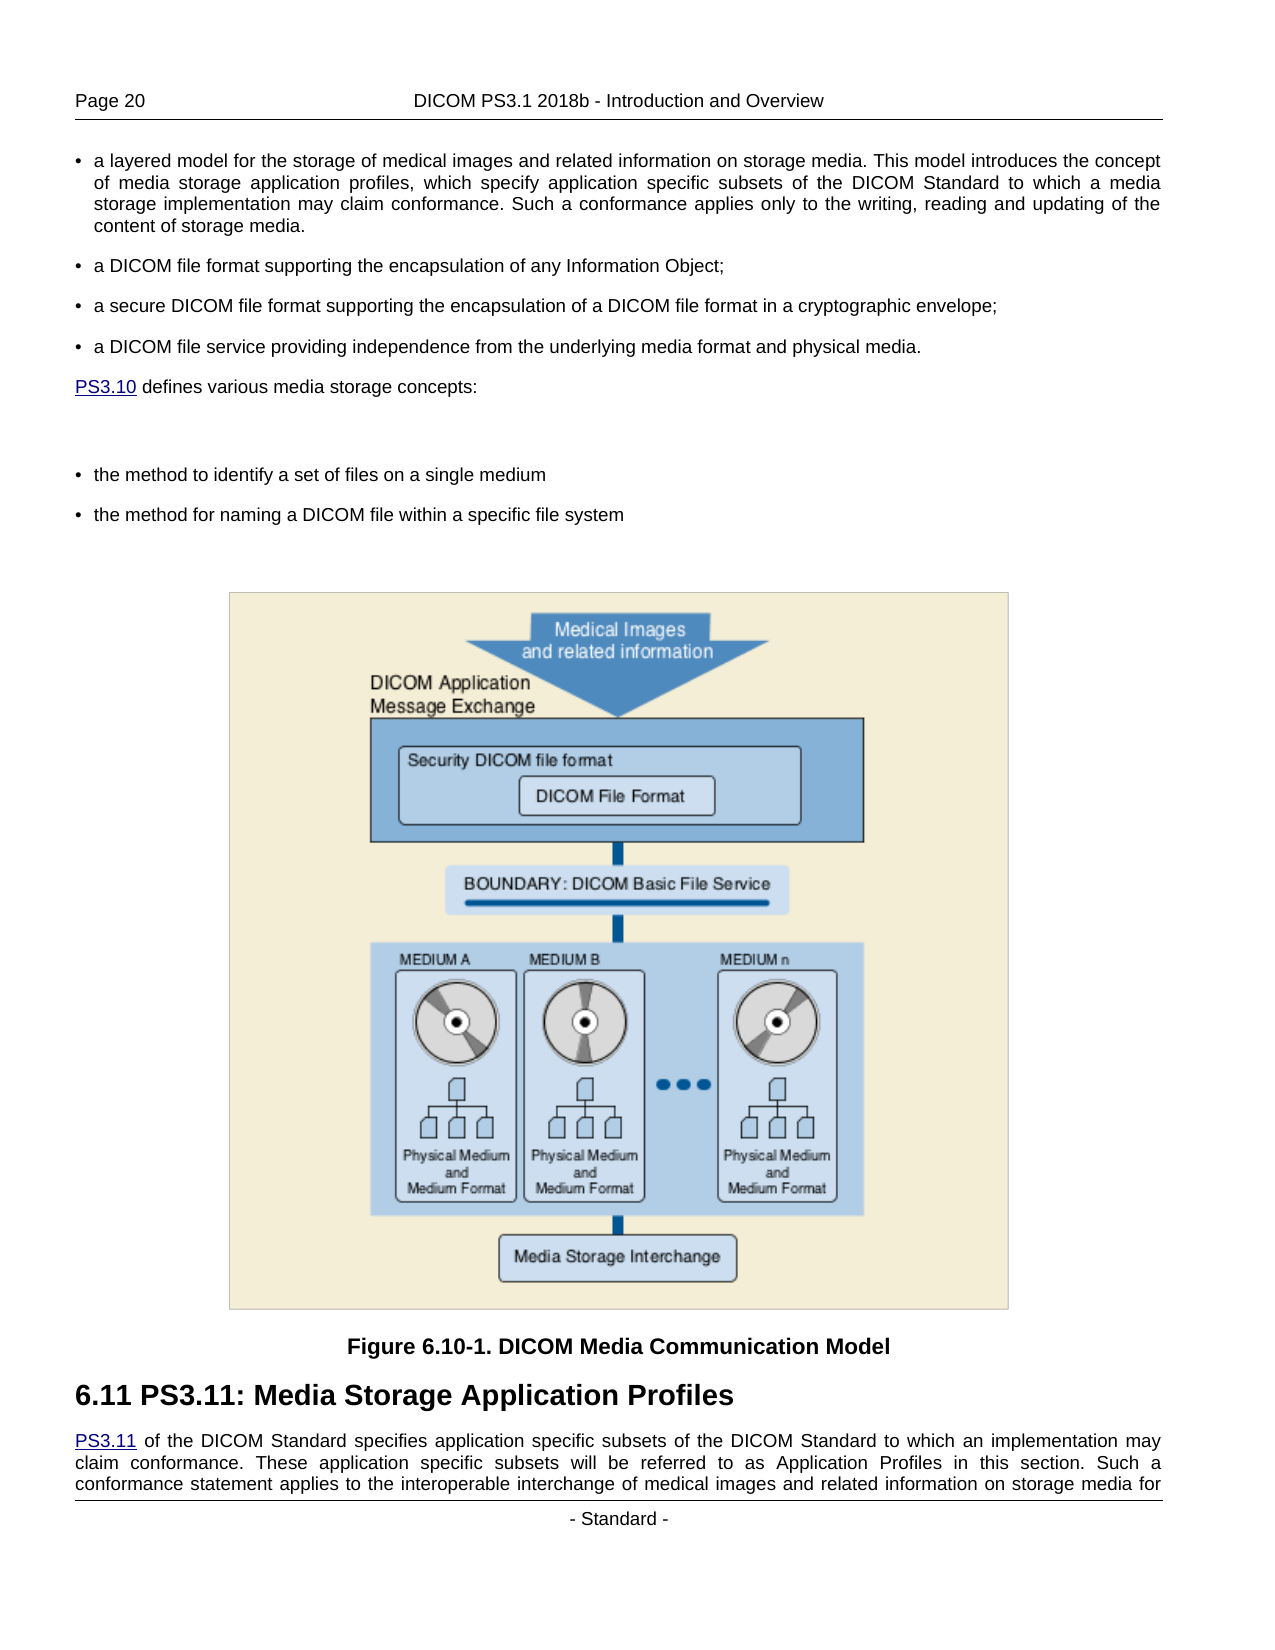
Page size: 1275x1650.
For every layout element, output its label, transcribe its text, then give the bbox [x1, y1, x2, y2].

list the method to identify a set of files on a single medium [75, 464, 1162, 485]
list a DICOM file service providing independence from the underlying media format and physical media. [75, 336, 1162, 357]
list a layered model for the storage of medical images and related information on storage media. This model introduces the concept of media storage application profiles, which specify application specific subsets of the DICOM Standard to which a media storage implementation may claim conformance. Such a conformance applies only to the writing, reading and updating of the content of storage media. [75, 150, 1162, 236]
text PS3.11 of the DICOM Standard specifies application specific subsets of the DICOM Standard to which an implementation may claim conformance. These application specific subsets will be referred to as Application Profiles in this section. Such a conformance statement applies to the interoperable interchange of medical images and related information on storage media for [75, 1430, 1162, 1495]
text Figure 6.10-1. DICOM Media Communication Model [75, 1333, 1162, 1359]
text PS3.10 defines various media storage concepts: [75, 376, 1162, 397]
list a secure DICOM file format supporting the encapsulation of a DICOM file format in a cryptographic envelope; [75, 295, 1162, 317]
text 6.11 PS3.11: Media Storage Application Profiles [75, 1378, 1162, 1411]
list the method for naming a DICOM file within a specific file system [75, 504, 1162, 526]
picture [228, 591, 1010, 1311]
list a DICOM file format supporting the encapsulation of any Information Object; [75, 255, 1162, 277]
